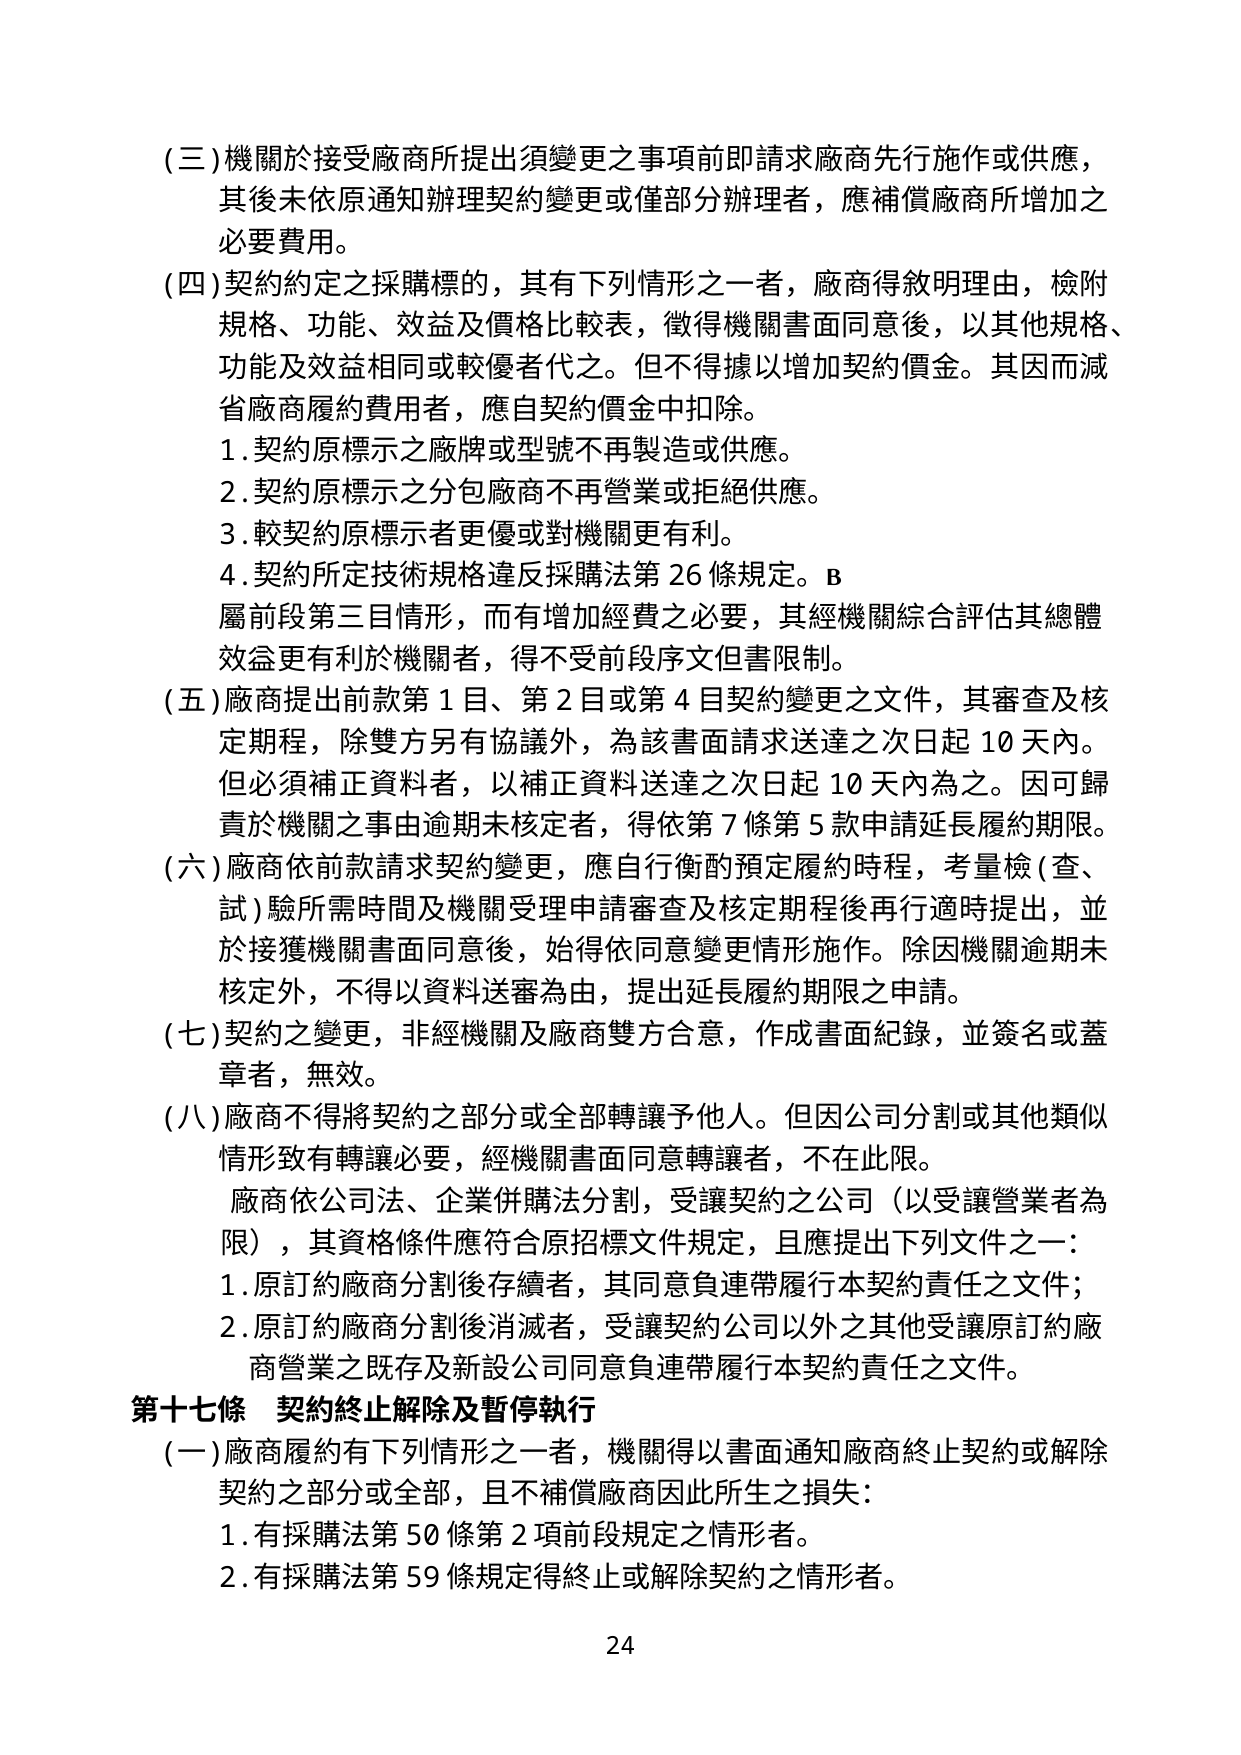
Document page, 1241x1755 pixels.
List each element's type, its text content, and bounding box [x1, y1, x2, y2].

text (一)廠商履約有下列情形之一者，機關得以書面通知廠商終止契約或解除契約之部分或全部，且不補償廠商因此所生之損失： [159, 1429, 1110, 1512]
text 第十七條 契約終止解除及暫停執行 [130, 1387, 1110, 1429]
text 4.契約所定技術規格違反採購法第26條規定。 [218, 552, 1104, 594]
text 1.有採購法第50條第2項前段規定之情形者。 [218, 1512, 1104, 1554]
text 1.契約原標示之廠牌或型號不再製造或供應。 [218, 427, 1104, 469]
text 2.契約原標示之分包廠商不再營業或拒絕供應。 [218, 469, 1104, 511]
text 廠商依公司法、企業併購法分割，受讓契約之公司（以受讓營業者為限），其資格條件應符合原招標文件規定，且應提出下列文件之一： [159, 1177, 1110, 1262]
text (三)機關於接受廠商所提出須變更之事項前即請求廠商先行施作或供應，其後未依原通知辦理契約變更或僅部分辦理者，應補償廠商所增加之必要費用。 [159, 136, 1110, 261]
text (六)廠商依前款請求契約變更，應自行衡酌預定履約時程，考量檢(查、試)驗所需時間及機關受理申請審查及核定期程後再行適時提出，並於接獲機關書面同意後，始得依同意變更情形施作。除因機關逾期未核定外，不得以資料送審為由，提出延長履約期限之申請。 [159, 844, 1110, 1011]
text 2.原訂約廠商分割後消滅者，受讓契約公司以外之其他受讓原訂約廠商營業之既存及新設公司同意負連帶履行本契約責任之文件。 [218, 1304, 1104, 1387]
text 屬前段第三目情形，而有增加經費之必要，其經機關綜合評估其總體效益更有利於機關者，得不受前段序文但書限制。 [218, 594, 1104, 677]
text 3.較契約原標示者更優或對機關更有利。 [218, 511, 1104, 552]
text (八)廠商不得將契約之部分或全部轉讓予他人。但因公司分割或其他類似情形致有轉讓必要，經機關書面同意轉讓者，不在此限。 [159, 1094, 1110, 1177]
text (四)契約約定之採購標的，其有下列情形之一者，廠商得敘明理由，檢附規格、功能、效益及價格比較表，徵得機關書面同意後，以其他規格、功能及效益相同或較優者代之。但不得據以增加契約價金。其因而減省廠商履約費用者，應自契約價金中扣除。 [159, 261, 1110, 427]
text (五)廠商提出前款第1目、第2目或第4目契約變更之文件，其審查及核定期程，除雙方另有協議外，為該書面請求送達之次日起10天內。但必須補正資料者，以補正資料送達之次日起10天內為之。因可歸責於機關之事由逾期未核定者，得依第7條第5款申請延長履約期限。 [159, 677, 1110, 844]
text 1.原訂約廠商分割後存續者，其同意負連帶履行本契約責任之文件； [218, 1262, 1104, 1304]
text (七)契約之變更，非經機關及廠商雙方合意，作成書面紀錄，並簽名或蓋章者，無效。 [159, 1011, 1110, 1094]
text 2.有採購法第59條規定得終止或解除契約之情形者。 [218, 1554, 1104, 1595]
